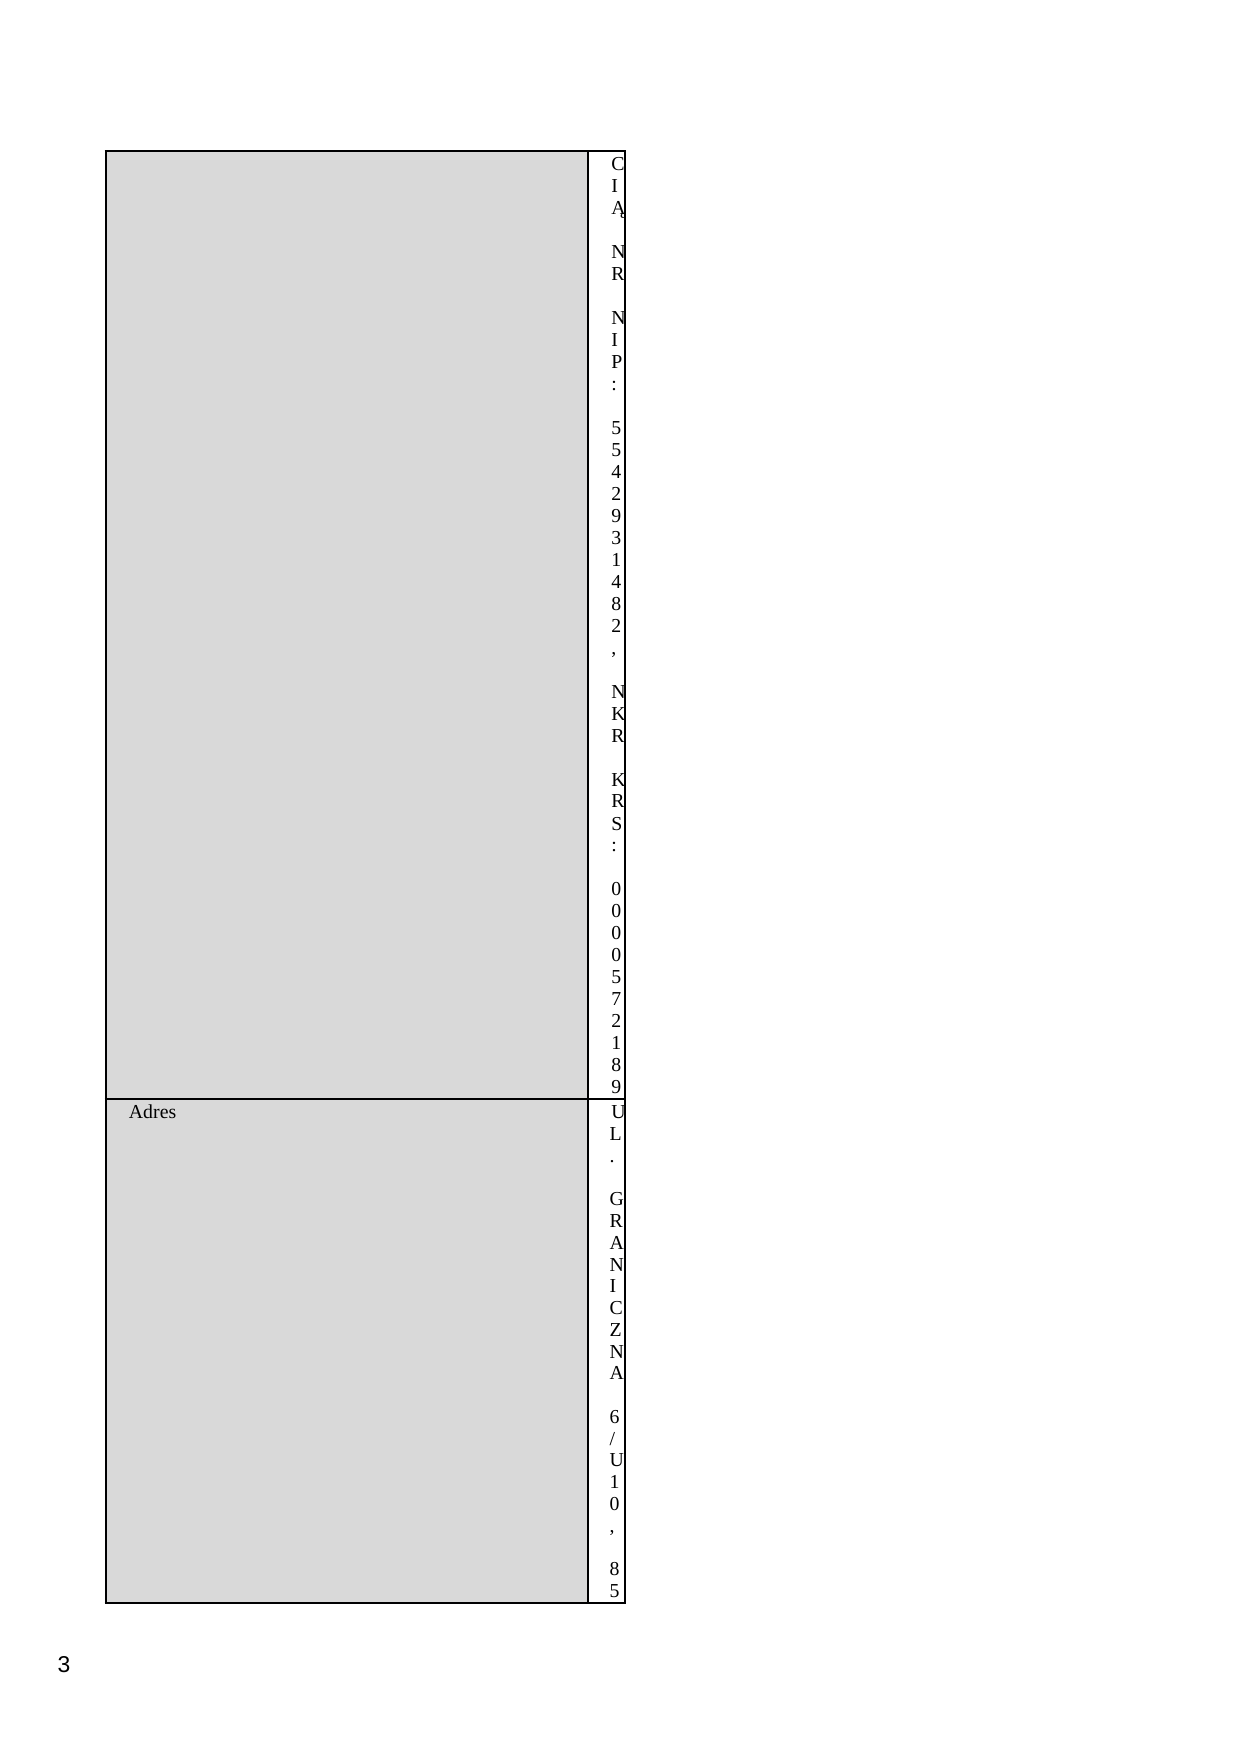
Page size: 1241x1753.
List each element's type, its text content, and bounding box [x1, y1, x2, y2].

table_cell Adres [107, 1100, 587, 1602]
table_cell PARK ŁOCHOWO RODŹKO DEVELOPMENT SPÓŁKA Z OGRANICZONĄ ODPOWIEDZIALNOŚCIĄ FORMA PRAWNA: SPÓŁKA Z OGRANICZONĄ ODPOWIEDZIALNOŚCIĄ NR NIP: 5542931482, NKR KRS: 0000572189 [589, 152, 624, 1098]
table_cell UL. GRANICZNA 6/U10, 85- [589, 1100, 624, 1602]
table_cell [107, 152, 587, 1098]
